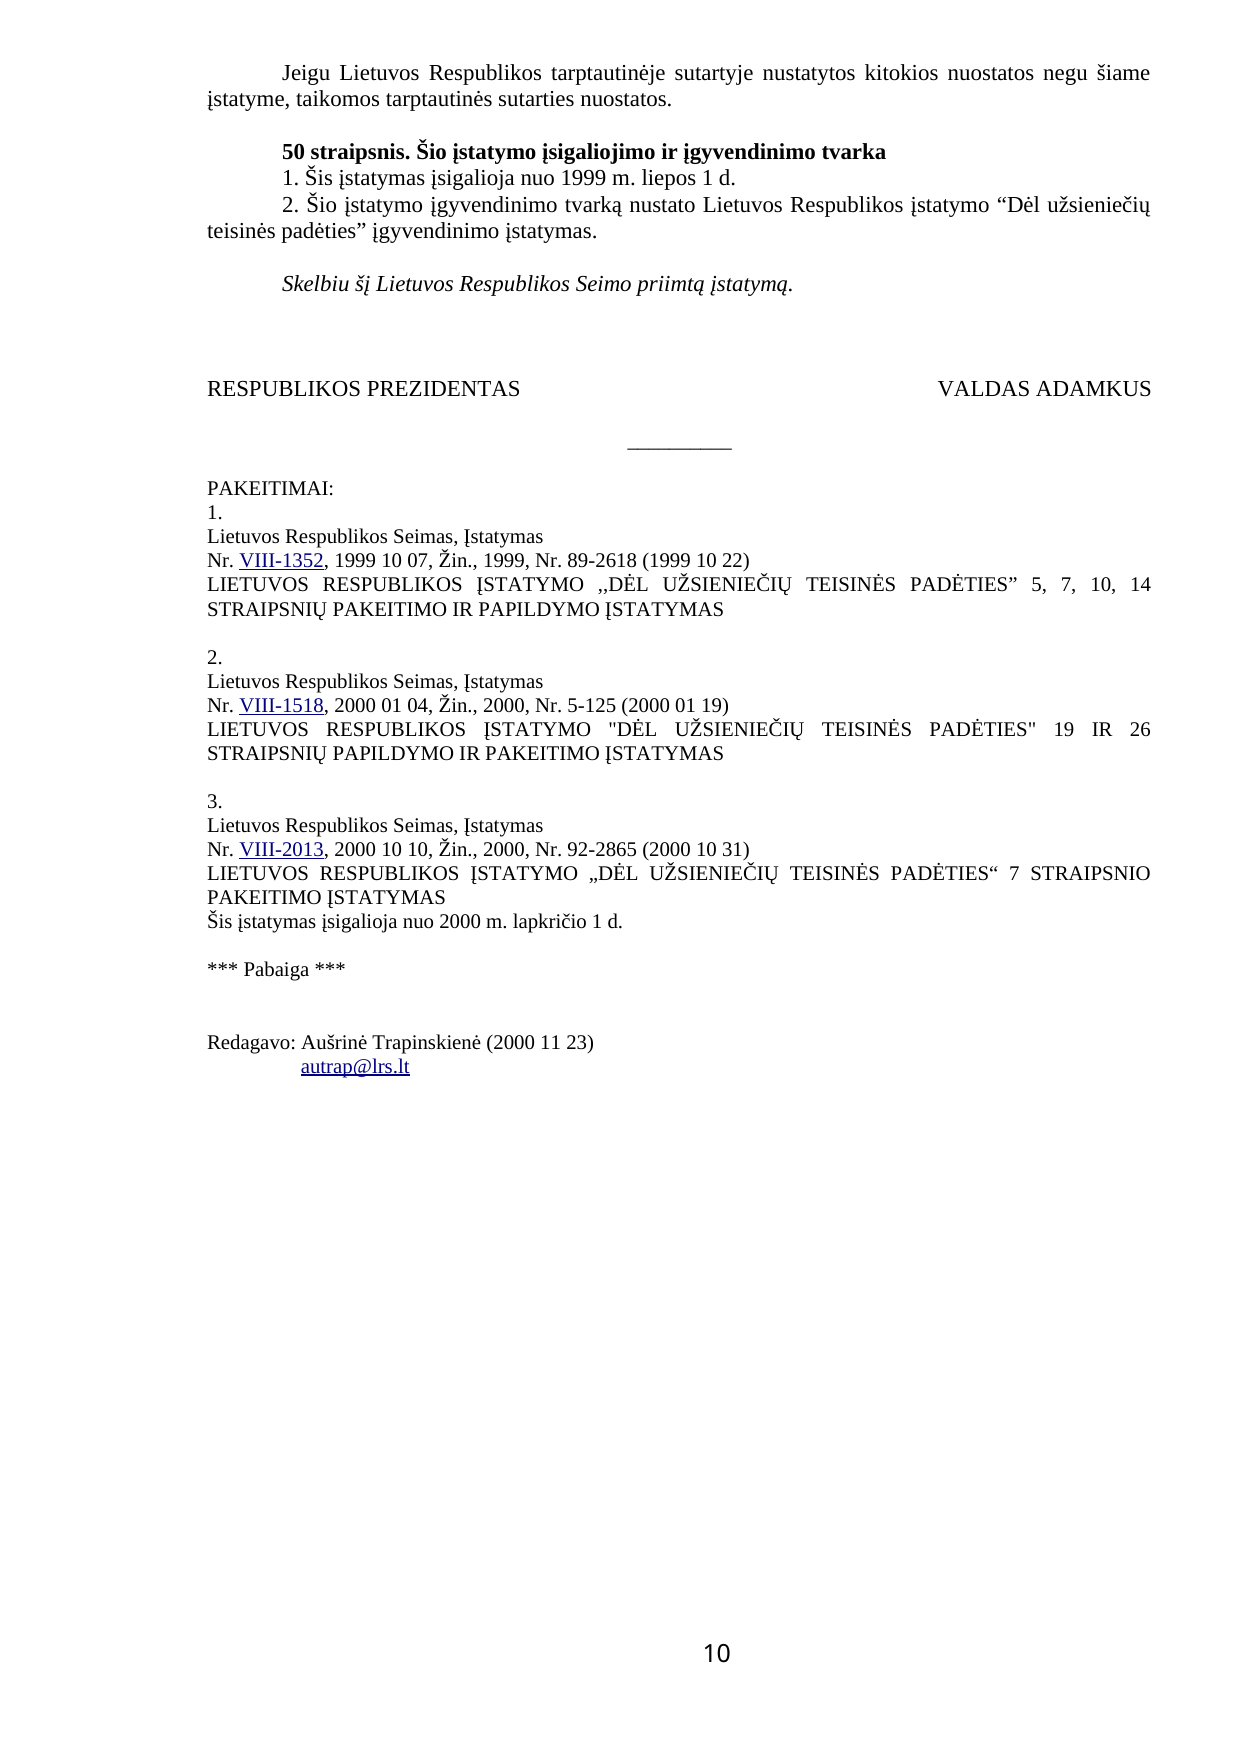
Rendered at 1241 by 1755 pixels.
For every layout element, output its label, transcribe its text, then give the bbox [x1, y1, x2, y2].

text Pakeitimai: [207, 476, 1152, 500]
text Lietuvos Respublikos Seimas, Įstatymas [207, 669, 1152, 693]
text 1. [207, 500, 1152, 524]
text 3. [207, 789, 1152, 813]
text LIETUVOS RESPUBLIKOS ĮSTATYMO ,,DĖL UŽSIENIEČIŲ TEISINĖS PADĖTIES” 5, 7, 10, 14 STRAIPSNIŲ PAKEITIMO IR PAPILDYMO ĮSTATYMAS [207, 572, 1152, 621]
text Skelbiu šį Lietuvos Respublikos Seimo priimtą įstatymą. [207, 270, 1152, 296]
text LIETUVOS RESPUBLIKOS ĮSTATYMO „DĖL UŽSIENIEČIŲ TEISINĖS PADĖTIES“ 7 STRAIPSNIO PAKEITIMO ĮSTATYMAS [207, 861, 1152, 909]
text 2. [207, 644, 1152, 669]
text 1. Šis įstatymas įsigalioja nuo 1999 m. liepos 1 d. [207, 164, 1152, 191]
text Šis įstatymas įsigalioja nuo 2000 m. lapkričio 1 d. [207, 909, 1152, 933]
text 50 straipsnis. Šio įstatymo įsigaliojimo ir įgyvendinimo tvarka [207, 138, 1152, 164]
text Redagavo: Aušrinė Trapinskienė (2000 11 23) [207, 1029, 1152, 1054]
text Nr. VIII-1352, 1999 10 07, Žin., 1999, Nr. 89-2618 (1999 10 22) [207, 548, 1152, 572]
text Nr. VIII-1518, 2000 01 04, Žin., 2000, Nr. 5-125 (2000 01 19) [207, 693, 1152, 717]
text Lietuvos Respublikos Seimas, Įstatymas [207, 524, 1152, 548]
text autrap@lrs.lt [207, 1054, 1152, 1078]
text Nr. VIII-2013, 2000 10 10, Žin., 2000, Nr. 92-2865 (2000 10 31) [207, 837, 1152, 861]
text Jeigu Lietuvos Respublikos tarptautinėje sutartyje nustatytos kitokios nuostatos negu šiame įstatyme, taikomos tarptautinės sutarties nuostatos. [207, 59, 1152, 112]
text LIETUVOS RESPUBLIKOS ĮSTATYMO "DĖL UŽSIENIEČIŲ TEISINĖS PADĖTIES" 19 IR 26 STRAIPSNIŲ PAPILDYMO IR PAKEITIMO ĮSTATYMAS [207, 717, 1152, 765]
text Lietuvos Respublikos Seimas, Įstatymas [207, 813, 1152, 837]
text __________ [207, 428, 1152, 452]
text RESPUBLIKOS PREZIDENTAS VALDAS ADAMKUS [207, 375, 1152, 402]
text 2. Šio įstatymo įgyvendinimo tvarką nustato Lietuvos Respublikos įstatymo “Dėl užsieniečių teisinės padėties” įgyvendinimo įstatymas. [207, 191, 1152, 243]
text *** Pabaiga *** [207, 957, 1152, 981]
